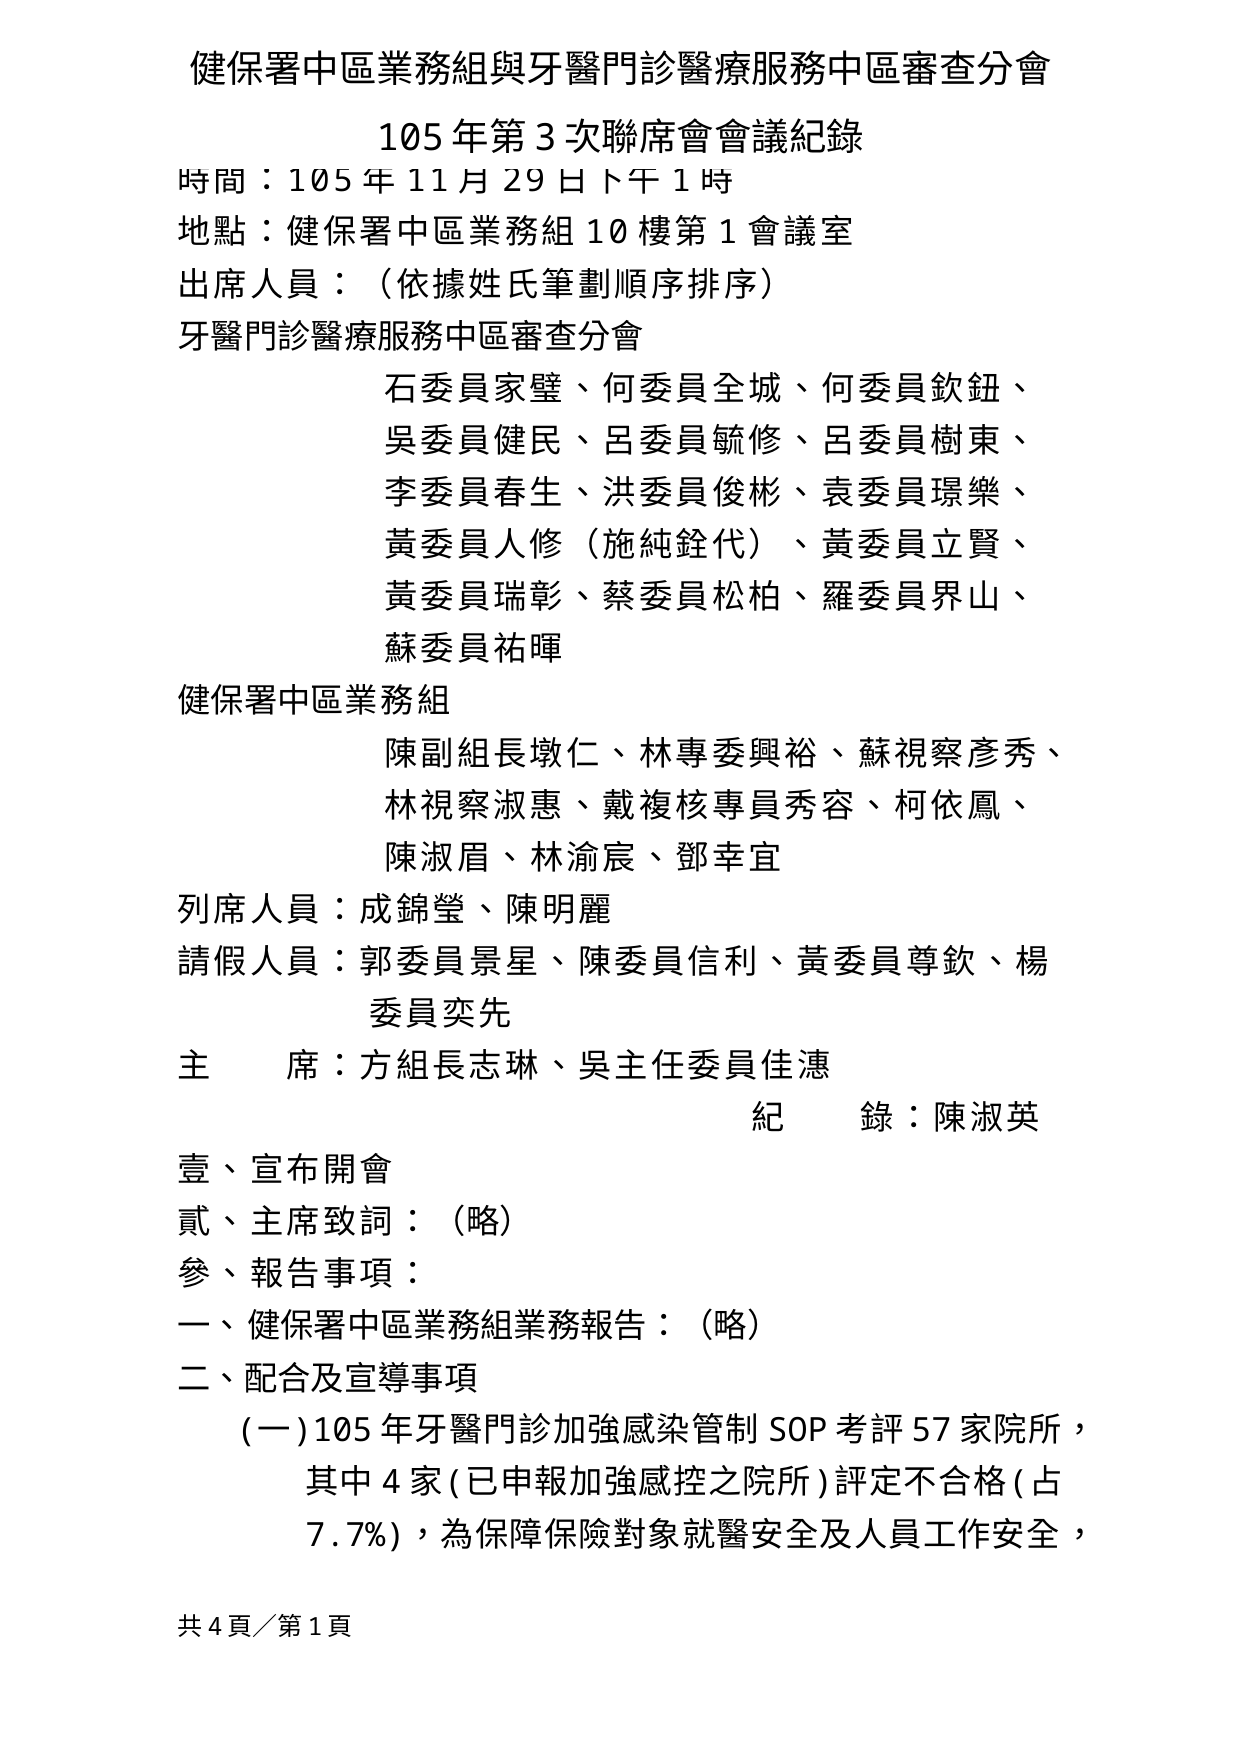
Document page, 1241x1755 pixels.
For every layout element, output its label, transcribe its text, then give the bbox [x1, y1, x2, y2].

text 時間：105年11月29日下午1時 [177, 169, 1063, 202]
text 貳、主席致詞：（略） [177, 1191, 1063, 1243]
text 牙醫門診醫療服務中區審查分會 [177, 306, 1063, 358]
text 一、健保署中區業務組業務報告：（略） [177, 1295, 1063, 1347]
text 二、配合及宣導事項 [177, 1347, 1063, 1399]
text 列席人員：成錦瑩、陳明麗 [177, 879, 1063, 931]
text 健保署中區業務組 [177, 670, 1063, 722]
text 出席人員：（依據姓氏筆劃順序排序） [177, 254, 1063, 306]
text (一)105年牙醫門診加強感染管制SOP考評57家院所，其中4家(已申報加強感控之院所)評定不合格(占7.7%)，為保障保險對象就醫安全及人員工作安全，請院所確實執行感染管制SOP作業。 [236, 1399, 1063, 1556]
text 壹、宣布開會 [177, 1139, 1063, 1191]
text 紀 錄：陳淑英 [395, 1087, 1063, 1139]
text 主 席：方組長志琳、吳主任委員佳潓 [177, 1035, 1063, 1087]
text 陳副組長墩仁、林專委興裕、蘇視察彥秀、林視察淑惠、戴複核專員秀容、柯依鳳、陳淑眉、林渝宸、鄧幸宜 [384, 722, 1063, 879]
text 105年第3次聯席會會議紀錄 [157, 107, 1083, 161]
text 參、報告事項： [177, 1243, 1063, 1295]
text 石委員家璧、何委員全城、何委員欽鈕、吳委員健民、呂委員毓修、呂委員樹東、李委員春生、洪委員俊彬、袁委員璟樂、黃委員人修（施純銓代）、黃委員立賢、黃委員瑞彰、蔡委員松柏、羅委員界山、蘇委員祐暉 [384, 358, 1063, 670]
text 地點：健保署中區業務組10樓第1會議室 [177, 202, 1063, 254]
text 健保署中區業務組與牙醫門診醫療服務中區審查分會 [157, 39, 1083, 94]
text 請假人員：郭委員景星、陳委員信利、黃委員尊欽、楊委員奕先 [177, 931, 1063, 1035]
